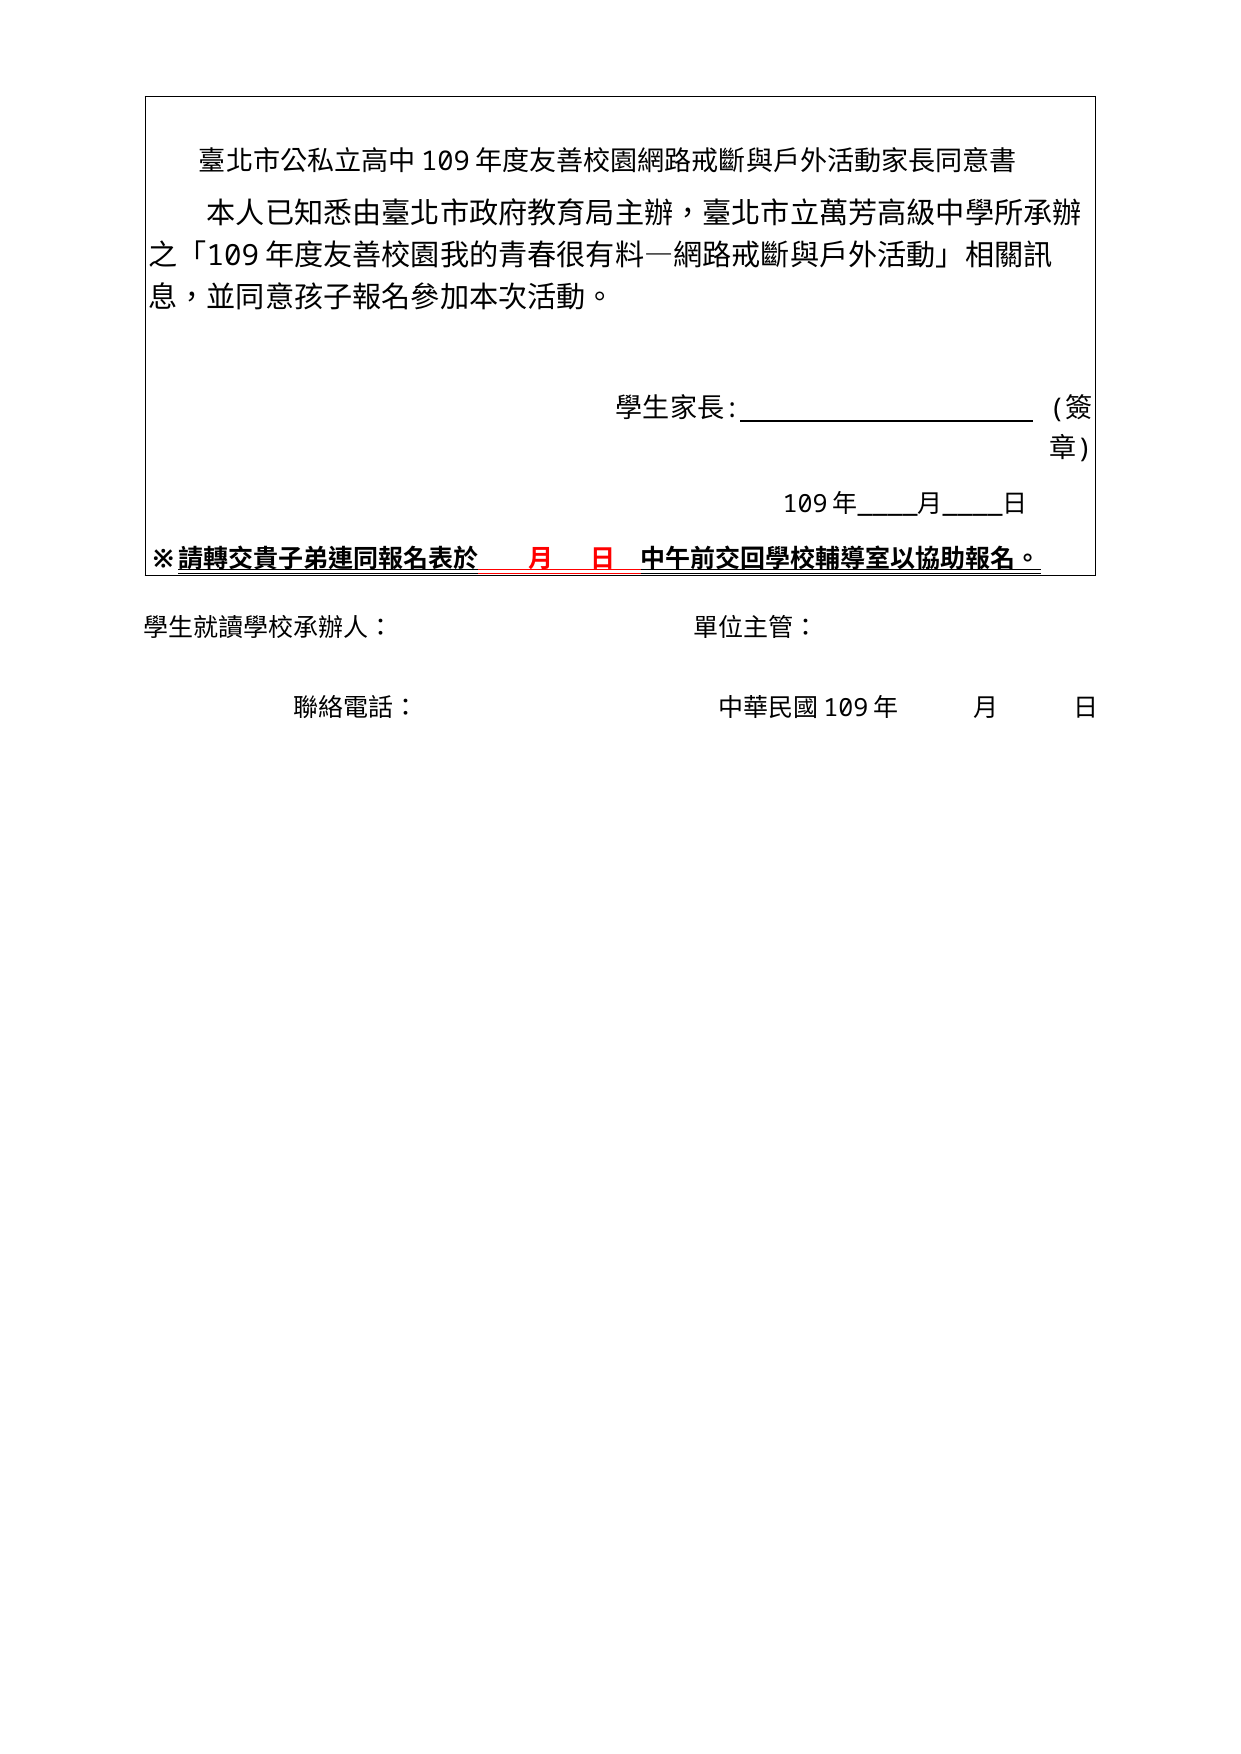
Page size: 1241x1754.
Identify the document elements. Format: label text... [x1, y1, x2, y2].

text 學生就讀學校承辦人： 單位主管： [118, 583, 1122, 646]
text 聯絡電話： 中華民國109年 月 日 [118, 664, 1122, 727]
table_cell 臺北市公私立高中109年度友善校園網路戒斷與戶外活動家長同意書 本人已知悉由臺北市政府教育局主辦，臺北市立萬芳高級中學所承辦之「109年度友善校園我的青春很有料—網路戒斷與戶外活動」相關訊息，並同意孩子報名參加本次活動。 學生家長: (簽章) 109年____月____日 ※請轉交貴子弟連同報名表於 月 日 中午前交回學校輔導室以協助報名。 [146, 97, 1095, 575]
